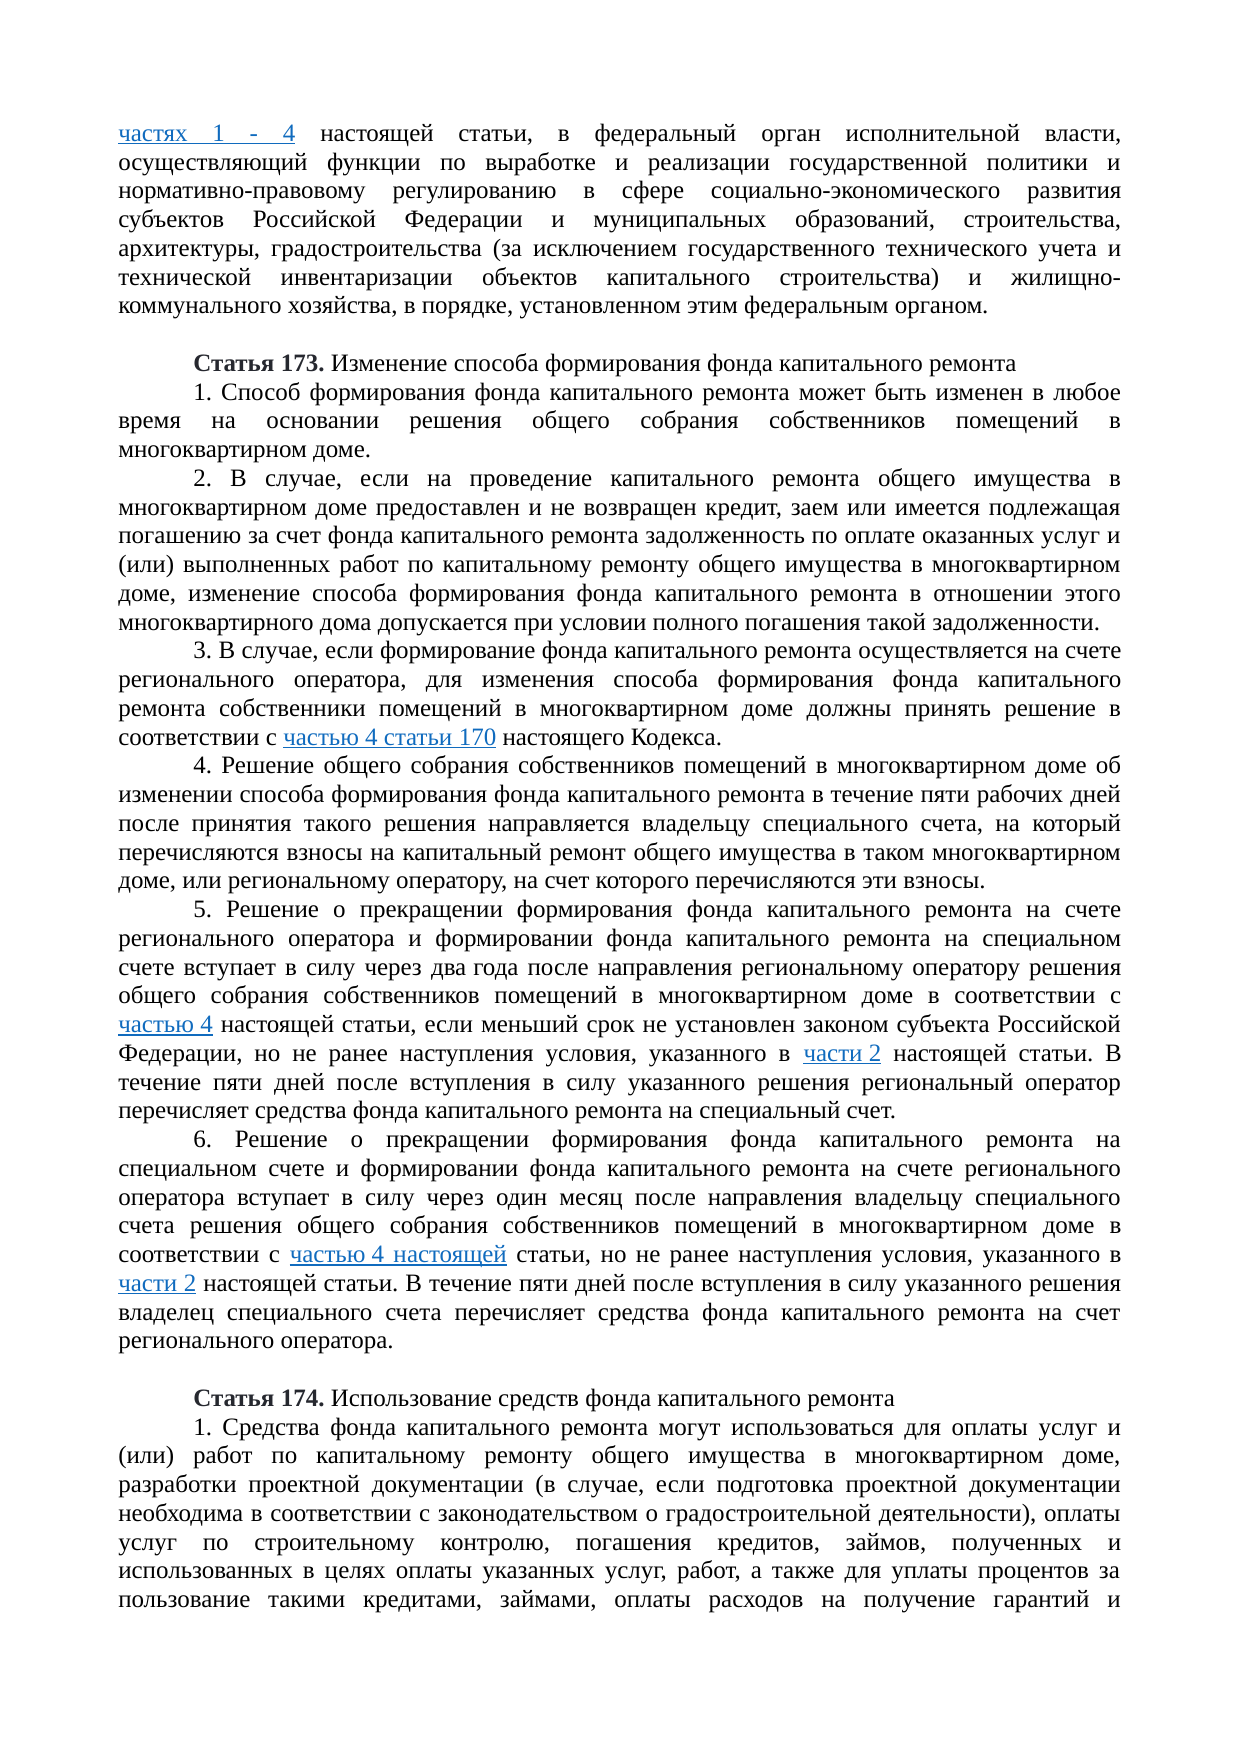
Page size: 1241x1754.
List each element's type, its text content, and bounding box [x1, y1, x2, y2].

text 6. Решение о прекращении формирования фонда капитального ремонта на специальном счете и формировании фонда капитального ремонта на счете регионального оператора вступает в силу через один месяц после направления владельцу специального счета решения общего собрания собственников помещений в многоквартирном доме в соответствии с частью 4 настоящей статьи, но не ранее наступления условия, указанного в части 2 настоящей статьи. В течение пяти дней после вступления в силу указанного решения владелец специального счета перечисляет средства фонда капитального ремонта на счет регионального оператора. [118, 1124, 1122, 1354]
text 1. Способ формирования фонда капитального ремонта может быть изменен в любое время на основании решения общего собрания собственников помещений в многоквартирном доме. [118, 377, 1122, 463]
text Статья 174. Использование средств фонда капитального ремонта [118, 1383, 1122, 1412]
text 4. Решение общего собрания собственников помещений в многоквартирном доме об изменении способа формирования фонда капитального ремонта в течение пяти рабочих дней после принятия такого решения направляется владельцу специального счета, на который перечисляются взносы на капитальный ремонт общего имущества в таком многоквартирном доме, или региональному оператору, на счет которого перечисляются эти взносы. [118, 751, 1122, 894]
text 3. В случае, если формирование фонда капитального ремонта осуществляется на счете регионального оператора, для изменения способа формирования фонда капитального ремонта собственники помещений в многоквартирном доме должны принять решение в соответствии с частью 4 статьи 170 настоящего Кодекса. [118, 636, 1122, 751]
text 5. Решение о прекращении формирования фонда капитального ремонта на счете регионального оператора и формировании фонда капитального ремонта на специальном счете вступает в силу через два года после направления региональному оператору решения общего собрания собственников помещений в многоквартирном доме в соответствии с частью 4 настоящей статьи, если меньший срок не установлен законом субъекта Российской Федерации, но не ранее наступления условия, указанного в части 2 настоящей статьи. В течение пяти дней после вступления в силу указанного решения региональный оператор перечисляет средства фонда капитального ремонта на специальный счет. [118, 894, 1122, 1124]
text 1. Средства фонда капитального ремонта могут использоваться для оплаты услуг и (или) работ по капитальному ремонту общего имущества в многоквартирном доме, разработки проектной документации (в случае, если подготовка проектной документации необходима в соответствии с законодательством о градостроительной деятельности), оплаты услуг по строительному контролю, погашения кредитов, займов, полученных и использованных в целях оплаты указанных услуг, работ, а также для уплаты процентов за пользование такими кредитами, займами, оплаты расходов на получение гарантий и [118, 1412, 1122, 1613]
text 2. В случае, если на проведение капитального ремонта общего имущества в многоквартирном доме предоставлен и не возвращен кредит, заем или имеется подлежащая погашению за счет фонда капитального ремонта задолженность по оплате оказанных услуг и (или) выполненных работ по капитальному ремонту общего имущества в многоквартирном доме, изменение способа формирования фонда капитального ремонта в отношении этого многоквартирного дома допускается при условии полного погашения такой задолженности. [118, 463, 1122, 636]
text Статья 173. Изменение способа формирования фонда капитального ремонта [118, 348, 1122, 377]
text частях 1 - 4 настоящей статьи, в федеральный орган исполнительной власти, осуществляющий функции по выработке и реализации государственной политики и нормативно-правовому регулированию в сфере социально-экономического развития субъектов Российской Федерации и муниципальных образований, строительства, архитектуры, градостроительства (за исключением государственного технического учета и технической инвентаризации объектов капитального строительства) и жилищно-коммунального хозяйства, в порядке, установленном этим федеральным органом. [118, 118, 1122, 319]
